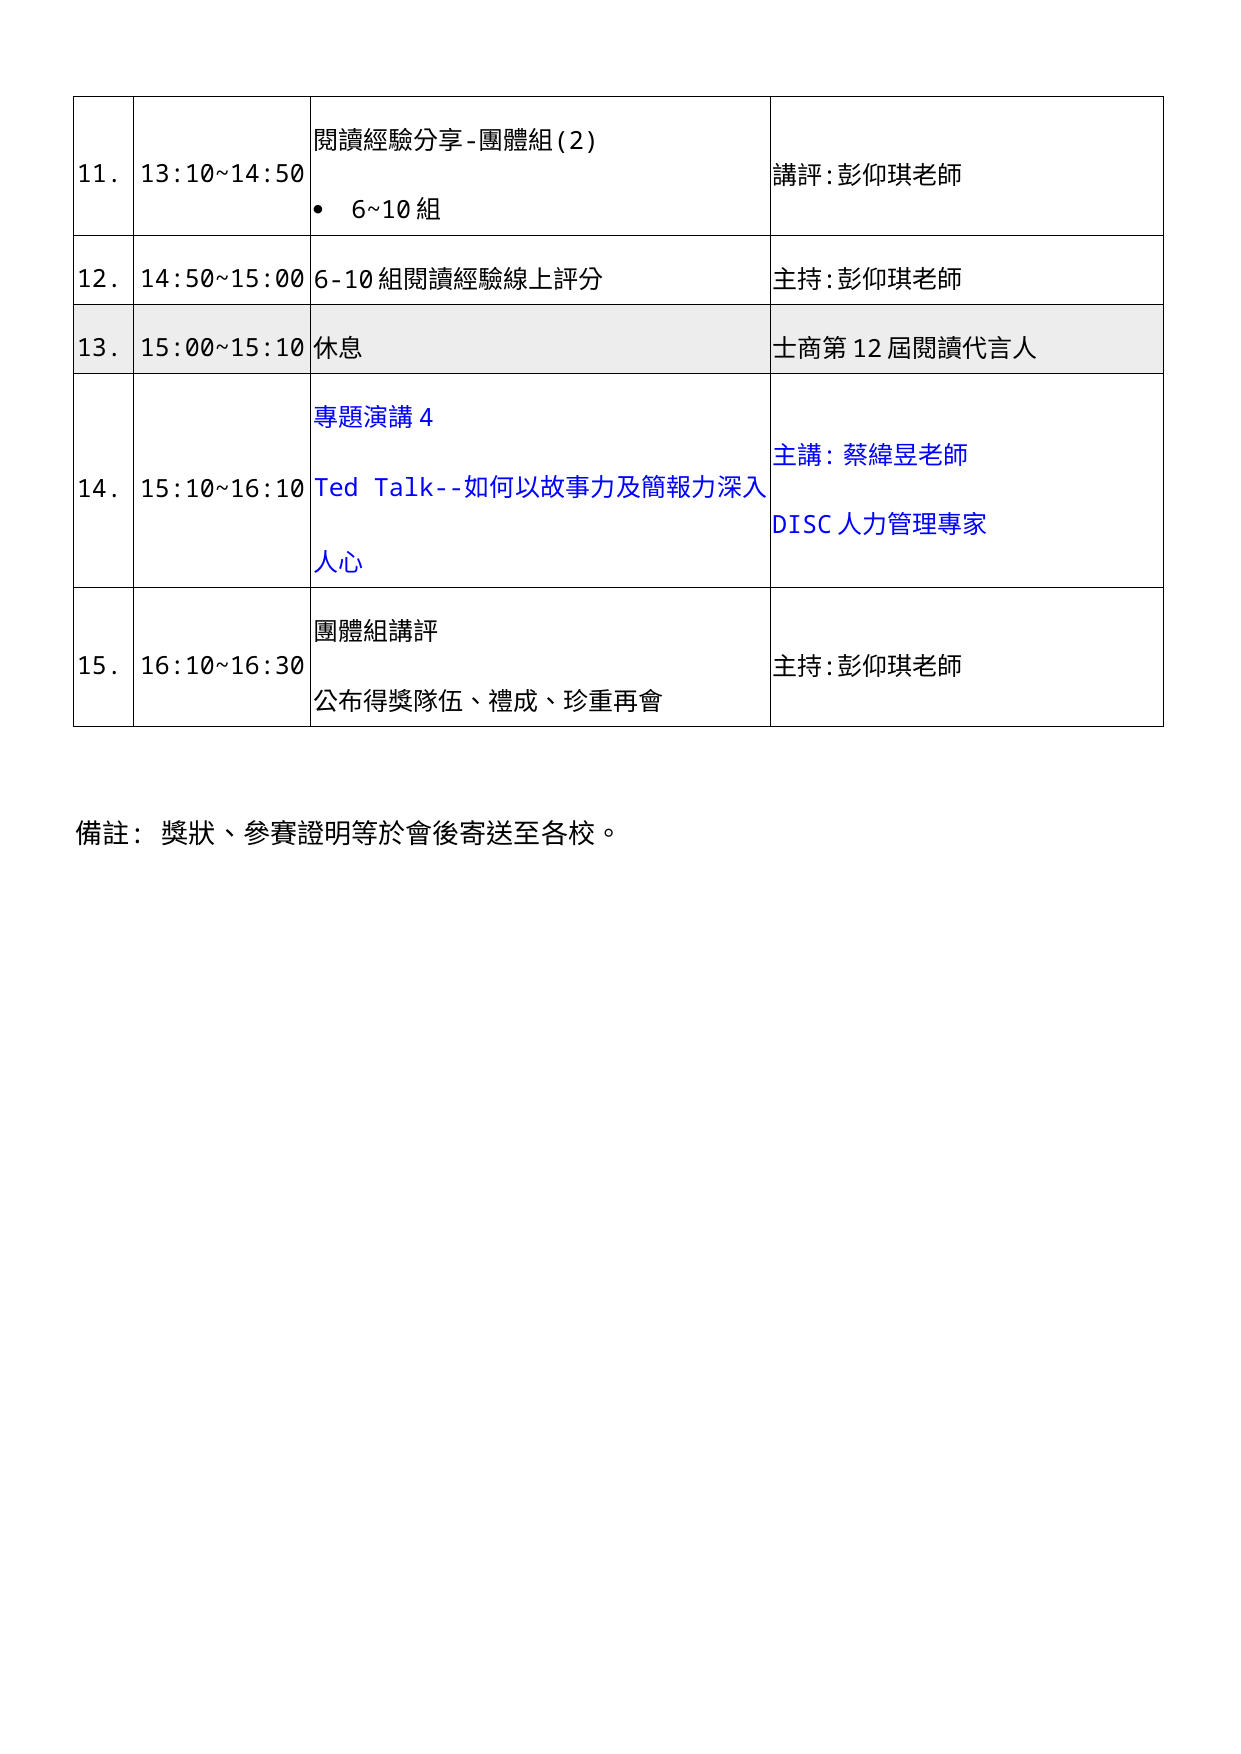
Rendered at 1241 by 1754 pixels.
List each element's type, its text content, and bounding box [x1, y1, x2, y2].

table_cell 士商第12屆閱讀代言人 [771, 305, 1163, 373]
table_cell [74, 374, 133, 587]
table_cell [74, 97, 133, 235]
table_cell 15:10~16:10 [134, 374, 310, 587]
table_cell [74, 305, 133, 373]
table_cell 團體組講評 公布得獎隊伍、禮成、珍重再會 [311, 588, 770, 726]
table_cell 13:10~14:50 [134, 97, 310, 235]
text 備註: 獎狀、參賽證明等於會後寄送至各校。 [75, 790, 1165, 852]
table_cell [74, 588, 133, 726]
table_cell 14:50~15:00 [134, 236, 310, 304]
table_cell 休息 [311, 305, 770, 373]
table_cell 主持:彭仰琪老師 [771, 588, 1163, 726]
table_cell 15:00~15:10 [134, 305, 310, 373]
table_cell 主講: 蔡緯昱老師 DISC人力管理專家 [771, 374, 1163, 587]
table_cell 閱讀經驗分享-團體組(2) 6~10組 [311, 97, 770, 235]
table_cell 16:10~16:30 [134, 588, 310, 726]
table_cell 主持:彭仰琪老師 [771, 236, 1163, 304]
table_cell [74, 236, 133, 304]
table_cell 講評:彭仰琪老師 [771, 97, 1163, 235]
table_cell 專題演講4 Ted Talk--如何以故事力及簡報力深入人心 [311, 374, 770, 587]
table_cell 6-10組閱讀經驗線上評分 [311, 236, 770, 304]
